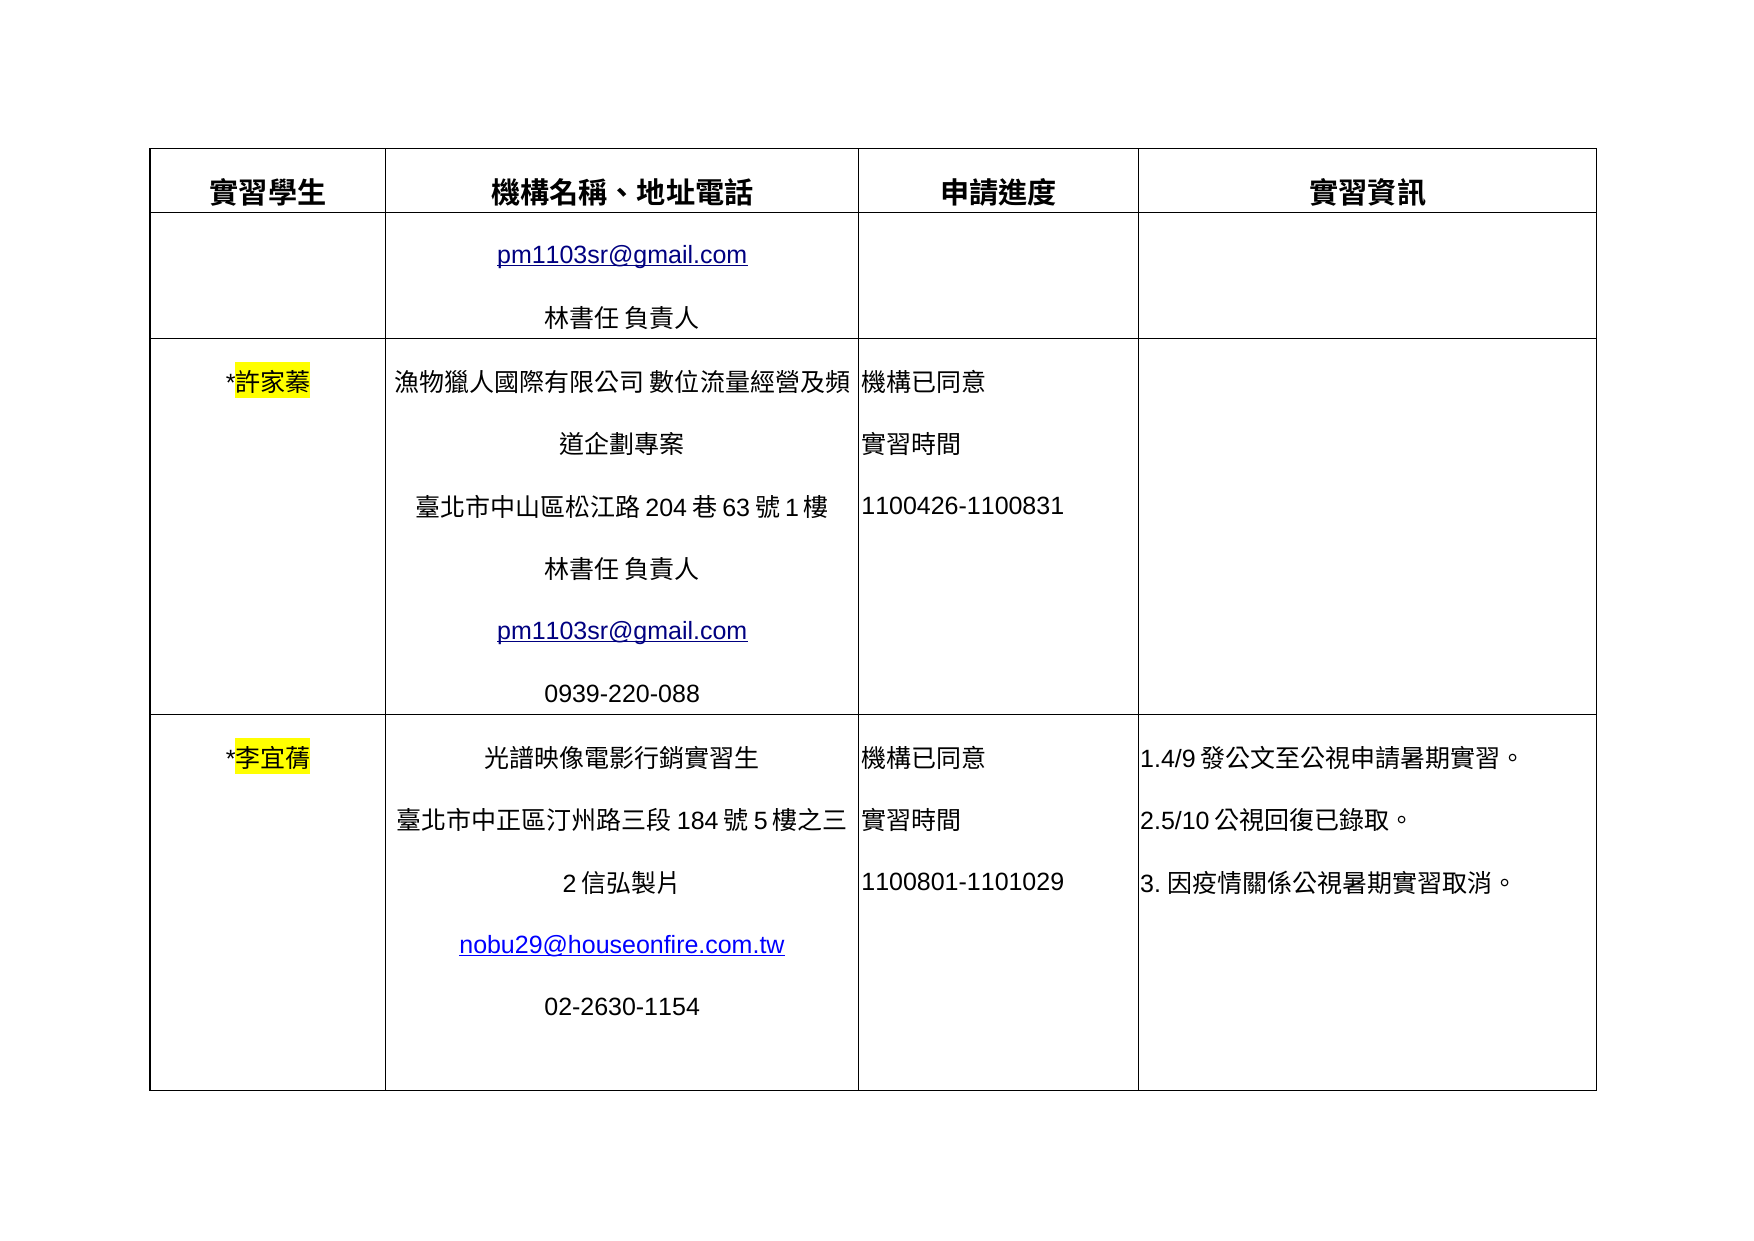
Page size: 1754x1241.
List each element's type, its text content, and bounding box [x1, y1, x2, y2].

table_cell 漁物獵人國際有限公司 數位流量經營及頻道企劃專案 臺北市中山區松江路204巷63號1樓 林書任 負責人 pm1103sr@gmail.com 0939-220-088 [386, 339, 858, 714]
table_cell *李宜蒨 [151, 715, 385, 1090]
table_cell [1139, 213, 1596, 338]
table_header 機構名稱、地址電話 [386, 149, 858, 212]
table_header 申請進度 [859, 149, 1138, 212]
table_cell *許家蓁 [151, 339, 385, 714]
table_cell 機構已同意 實習時間 1100426-1100831 [859, 339, 1138, 714]
table_cell 光譜映像電影行銷實習生 臺北市中正區汀州路三段184號5樓之三 2信弘製片 nobu29@houseonfire.com.tw 02-2630-1154 [386, 715, 858, 1090]
table_cell 1.4/9發公文至公視申請暑期實習。 2.5/10公視回復已錄取。 3. 因疫情關係公視暑期實習取消。 [1139, 715, 1596, 1090]
table_cell [151, 213, 385, 338]
table_cell [859, 213, 1138, 338]
table_cell 機構已同意 實習時間 1100801-1101029 [859, 715, 1138, 1090]
table_header 實習學生 [151, 149, 385, 212]
table_cell pm1103sr@gmail.com 林書任 負責人 [386, 213, 858, 338]
table_cell [1139, 339, 1596, 714]
table_header 實習資訊 [1139, 149, 1596, 212]
